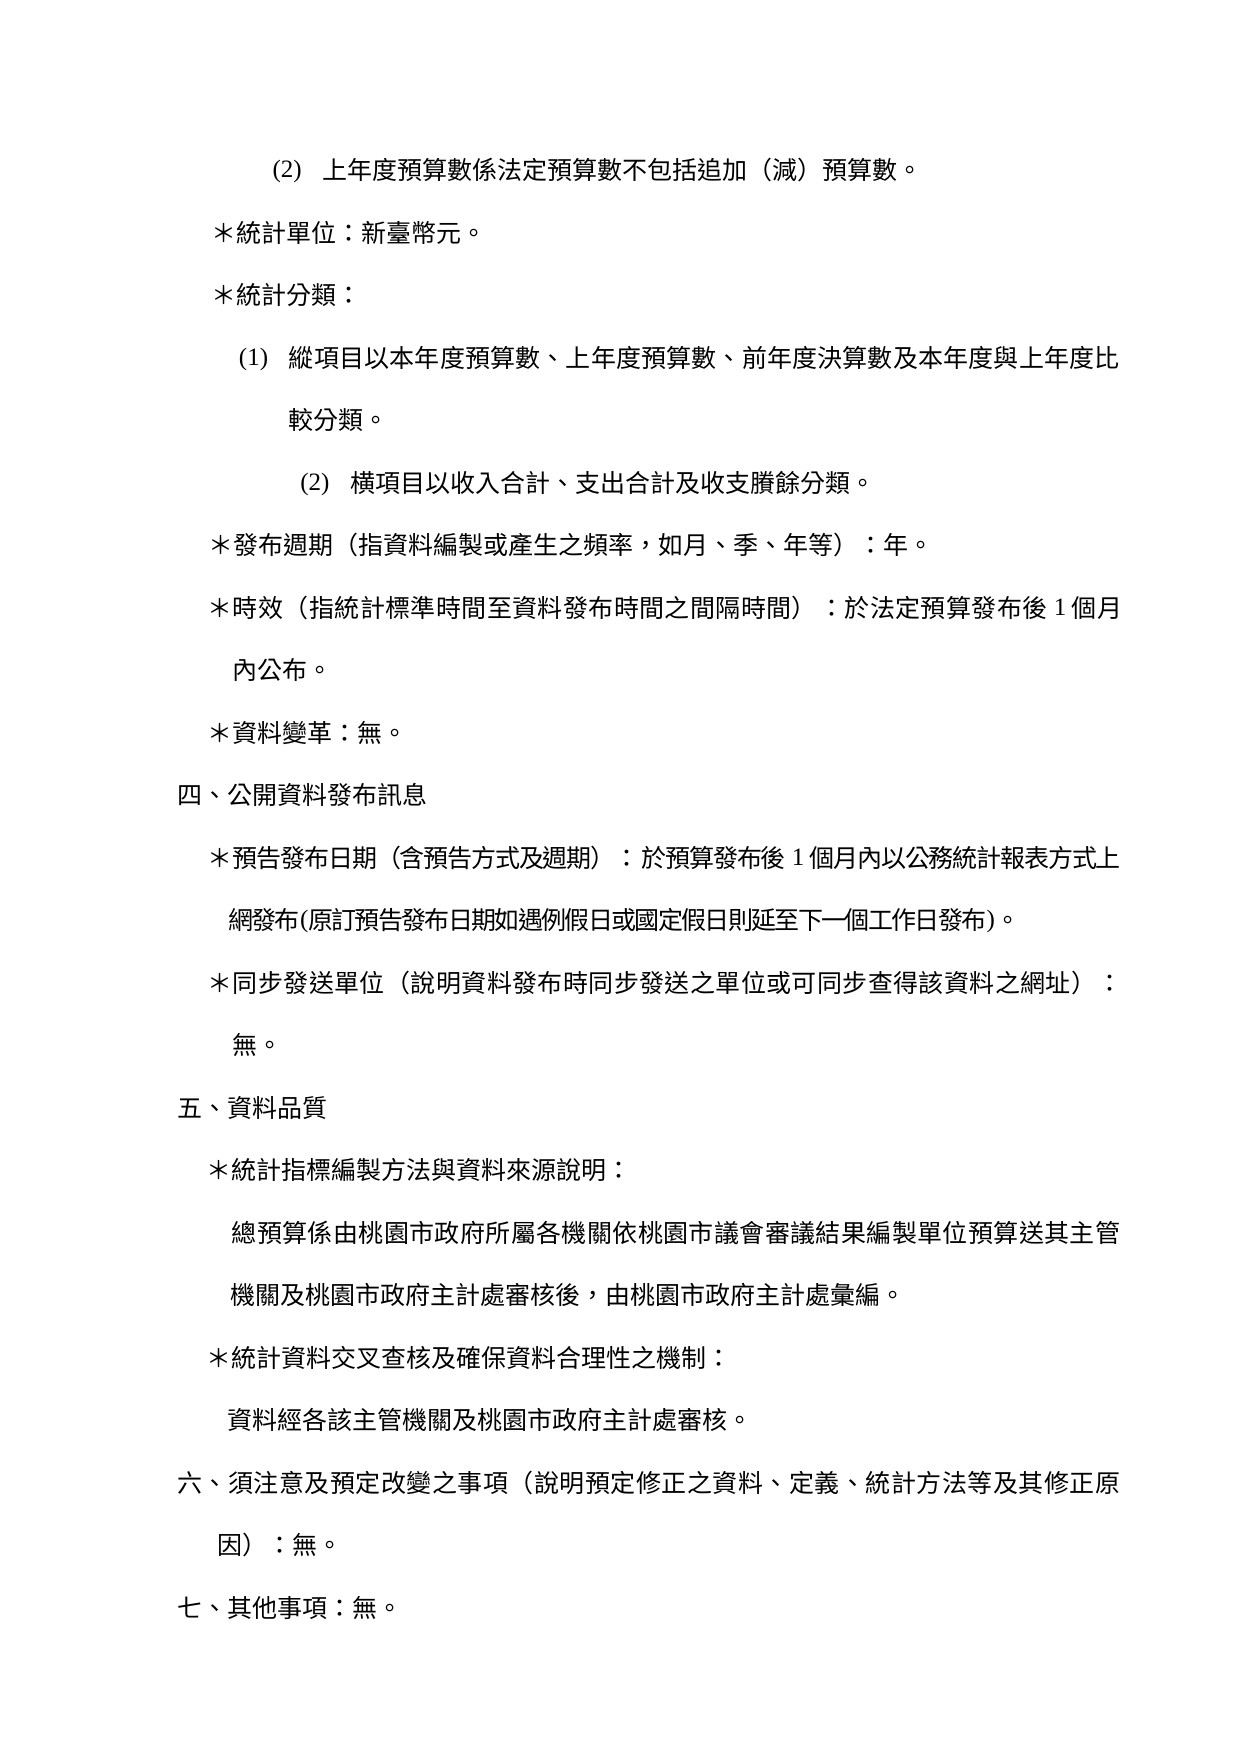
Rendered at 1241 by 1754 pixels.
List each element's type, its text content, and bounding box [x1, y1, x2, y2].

text 七、其他事項：無。 [177, 1564, 1122, 1627]
list 縱項目以本年度預算數、上年度預算數、前年度決算數及本年度與上年度比較分類。 [239, 314, 1122, 439]
list 横項目以收入合計、支出合計及收支賸餘分類。 [300, 439, 1122, 502]
text ＊發布週期（指資料編製或產生之頻率，如月、季、年等）：年。 [208, 502, 1122, 564]
text ＊同步發送單位（說明資料發布時同步發送之單位或可同步查得該資料之網址）：無。 [207, 939, 1122, 1064]
text 四、公開資料發布訊息 [177, 752, 1122, 814]
text ＊統計資料交叉查核及確保資料合理性之機制： [206, 1314, 1122, 1377]
text 資料經各該主管機關及桃園市政府主計處審核。 [227, 1377, 1122, 1439]
text ＊統計單位：新臺幣元。 [177, 189, 1122, 252]
text 六、須注意及預定改變之事項（說明預定修正之資料、定義、統計方法等及其修正原因）：無。 [177, 1439, 1122, 1564]
text 五、資料品質 [177, 1064, 1156, 1127]
list 上年度預算數係法定預算數不包括追加（減）預算數。 [272, 127, 1122, 189]
text ＊統計分類： [211, 252, 1122, 314]
text ＊統計指標編製方法與資料來源說明： [206, 1127, 1122, 1189]
text ＊資料變革：無。 [207, 689, 1122, 752]
text 總預算係由桃園市政府所屬各機關依桃園市議會審議結果編製單位預算送其主管機關及桃園市政府主計處審核後，由桃園市政府主計處彙編。 [230, 1189, 1122, 1314]
text ＊時效（指統計標準時間至資料發布時間之間隔時間）：於法定預算發布後1個月內公布。 [207, 564, 1122, 689]
text ＊預告發布日期（含預告方式及週期）：於預算發布後1個月內以公務統計報表方式上網發布(原訂預告發布日期如遇例假日或國定假日則延至下一個工作日發布)。 [207, 814, 1122, 939]
